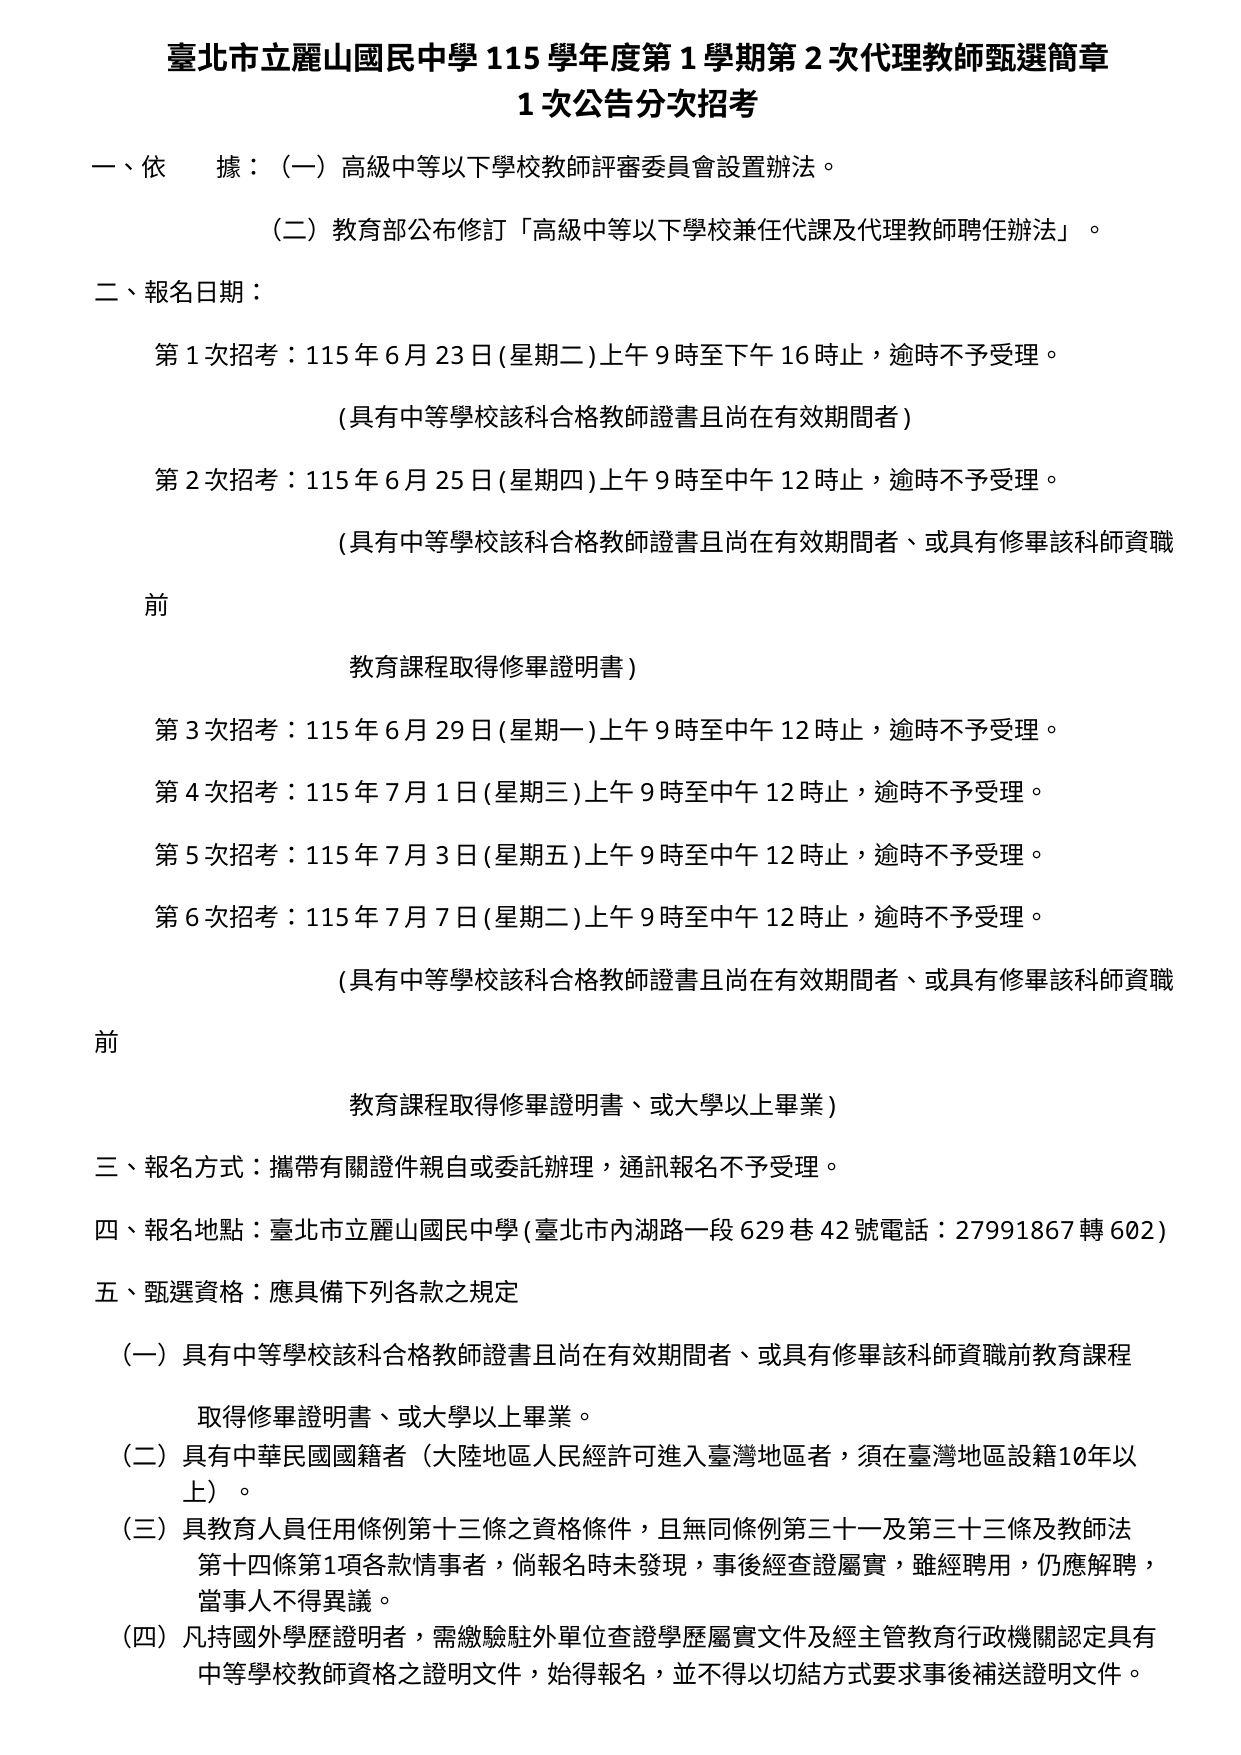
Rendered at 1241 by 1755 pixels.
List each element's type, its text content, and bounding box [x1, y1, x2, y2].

text 第6次招考：115年7月7日(星期二)上午9時至中午12時止，逾時不予受理。 [94, 874, 1181, 937]
text 第3次招考：115年6月29日(星期一)上午9時至中午12時止，逾時不予受理。 [94, 687, 1181, 749]
text 中等學校教師資格之證明文件，始得報名，並不得以切結方式要求事後補送證明文件。 [107, 1654, 1181, 1690]
text （三）具教育人員任用條例第十三條之資格條件，且無同條例第三十一及第三十三條及教師法 [107, 1509, 1181, 1545]
text 第2次招考：115年6月25日(星期四)上午9時至中午12時止，逾時不予受理。 [94, 437, 1181, 499]
text （二）教育部公布修訂「高級中等以下學校兼任代課及代理教師聘任辦法」。 [94, 187, 1181, 249]
text 一、依 據：（一）高級中等以下學校教師評審委員會設置辦法。 [92, 124, 1181, 187]
text 四、報名地點：臺北市立麗山國民中學(臺北市內湖路一段629巷42號電話：27991867轉602) [94, 1187, 1181, 1249]
text 教育課程取得修畢證明書、或大學以上畢業) [94, 1062, 1181, 1124]
text 取得修畢證明書、或大學以上畢業。 [107, 1374, 1181, 1437]
text 教育課程取得修畢證明書) [94, 624, 1181, 687]
text 1次公告分次招考 [94, 79, 1181, 124]
text 二、報名日期： [94, 249, 1181, 312]
text 第4次招考：115年7月1日(星期三)上午9時至中午12時止，逾時不予受理。 [94, 749, 1181, 812]
text 第5次招考：115年7月3日(星期五)上午9時至中午12時止，逾時不予受理。 [94, 812, 1181, 874]
text (具有中等學校該科合格教師證書且尚在有效期間者、或具有修畢該科師資職前 [94, 937, 1181, 1062]
text (具有中等學校該科合格教師證書且尚在有效期間者、或具有修畢該科師資職前 [94, 499, 1181, 624]
text 第十四條第1項各款情事者，倘報名時未發現，事後經查證屬實，雖經聘用，仍應解聘， [107, 1545, 1181, 1582]
text 三、報名方式：攜帶有關證件親自或委託辦理，通訊報名不予受理。 [94, 1124, 1181, 1187]
text 第1次招考：115年6月23日(星期二)上午9時至下午16時止，逾時不予受理。 [94, 312, 1181, 374]
text 五、甄選資格：應具備下列各款之規定 [94, 1249, 1181, 1312]
text （四）凡持國外學歷證明者，需繳驗駐外單位查證學歷屬實文件及經主管教育行政機關認定具有 [107, 1618, 1181, 1654]
text (具有中等學校該科合格教師證書且尚在有效期間者) [94, 374, 1181, 437]
text （一）具有中等學校該科合格教師證書且尚在有效期間者、或具有修畢該科師資職前教育課程 [107, 1312, 1181, 1374]
text 當事人不得異議。 [107, 1582, 1181, 1618]
text （二）具有中華民國國籍者（大陸地區人民經許可進入臺灣地區者，須在臺灣地區設籍10年以上）。 [107, 1437, 1181, 1509]
text 臺北市立麗山國民中學115學年度第1學期第2次代理教師甄選簡章 [94, 33, 1181, 79]
